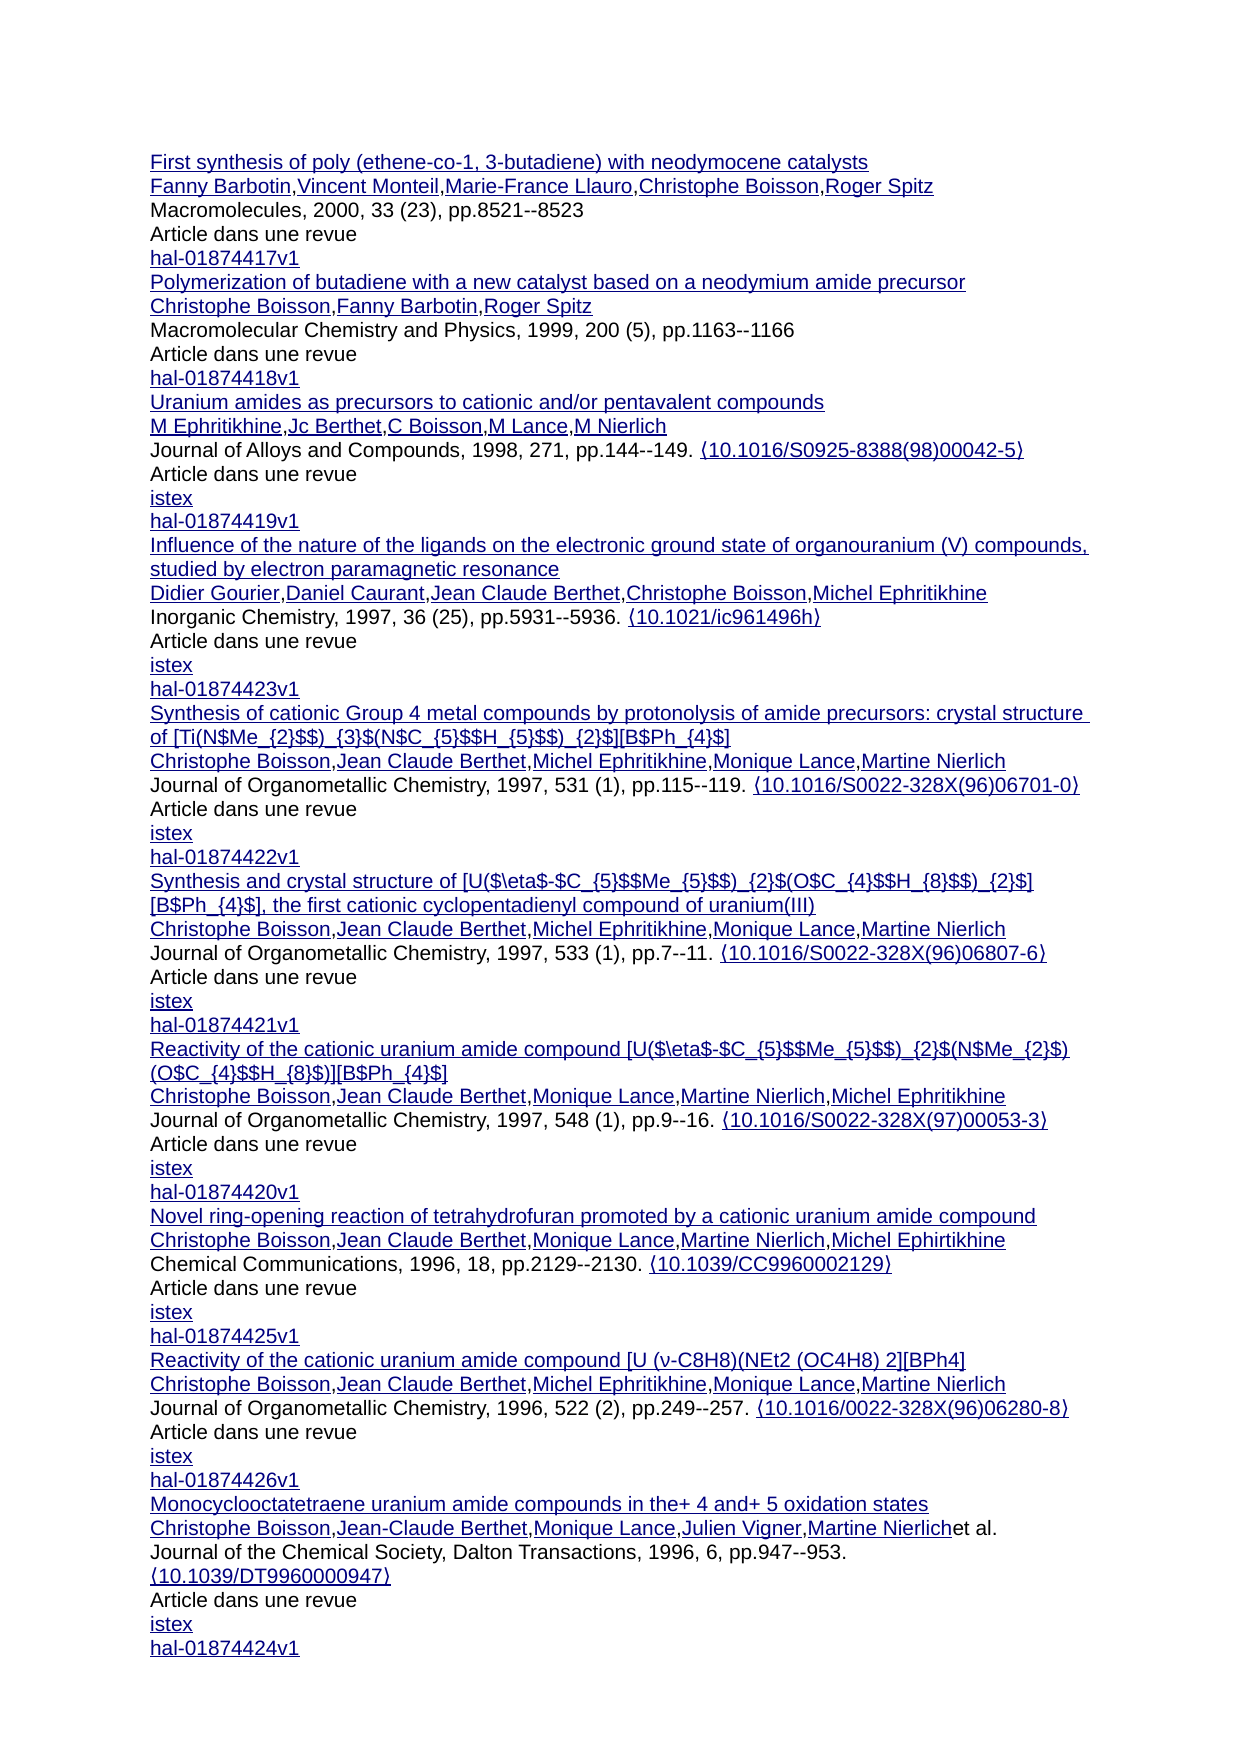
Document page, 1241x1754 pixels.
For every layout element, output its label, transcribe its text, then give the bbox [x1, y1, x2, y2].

table_cell Polymerization of butadiene with a new catalyst based on a neodymium amide precursor Christophe Boisson,Fanny Barbotin,Roger Spitz Macromolecular Chemistry and Physics, 1999, 200 (5), pp.1163--1166 Article dans une revue hal-01874418v1 [150, 270, 1090, 389]
table_cell Novel ring-opening reaction of tetrahydrofuran promoted by a cationic uranium amide compound Christophe Boisson,Jean Claude Berthet,Monique Lance,Martine Nierlich,Michel Ephirtikhine Chemical Communications, 1996, 18, pp.2129--2130. ⟨10.1039/CC9960002129⟩ Article dans une revue istex hal-01874425v1 [150, 1204, 1090, 1348]
table_cell of [Ti(N$Me_{2}$$)_{3}$(N$C_{5}$$H_{5}$$)_{2}$][B$Ph_{4}$] Christophe Boisson,Jean Claude Berthet,Michel Ephritikhine,Monique Lance,Martine Nierlich Journal of Organometallic Chemistry, 1997, 531 (1), pp.115--119. ⟨10.1016/S0022-328X(96)06701-0⟩ Article dans une revue istex hal-01874422v1 [150, 723, 1090, 869]
table_cell Influence of the nature of the ligands on the electronic ground state of organouranium (V) compounds, studied by electron paramagnetic resonance Didier Gourier,Daniel Caurant,Jean Claude Berthet,Christophe Boisson,Michel Ephritikhine Inorganic Chemistry, 1997, 36 (25), pp.5931--5936. ⟨10.1021/ic961496h⟩ Article dans une revue istex hal-01874423v1 [150, 533, 1090, 701]
table_cell Reactivity of the cationic uranium amide compound [U (ν-C8H8)(NEt2 (OC4H8) 2][BPh4] Christophe Boisson,Jean Claude Berthet,Michel Ephritikhine,Monique Lance,Martine Nierlich Journal of Organometallic Chemistry, 1996, 522 (2), pp.249--257. ⟨10.1016/0022-328X(96)06280-8⟩ Article dans une revue istex hal-01874426v1 [150, 1348, 1090, 1492]
table_cell Uranium amides as precursors to cationic and/or pentavalent compounds M Ephritikhine,Jc Berthet,C Boisson,M Lance,M Nierlich Journal of Alloys and Compounds, 1998, 271, pp.144--149. ⟨10.1016/S0925-8388(98)00042-5⟩ Article dans une revue istex hal-01874419v1 [150, 390, 1090, 533]
table_cell Monocyclooctatetraene uranium amide compounds in the+ 4 and+ 5 oxidation states Christophe Boisson,Jean-Claude Berthet,Monique Lance,Julien Vigner,Martine Nierlichet al. Journal of the Chemical Society, Dalton Transactions, 1996, 6, pp.947--953. ⟨10.1039/DT9960000947⟩ Article dans une revue istex hal-01874424v1 [150, 1492, 1090, 1659]
table_cell Reactivity of the cationic uranium amide compound [U($\eta$-$C_{5}$$Me_{5}$$)_{2}$(N$Me_{2}$)(O$C_{4}$$H_{8}$)][B$Ph_{4}$] Christophe Boisson,Jean Claude Berthet,Monique Lance,Martine Nierlich,Michel Ephritikhine Journal of Organometallic Chemistry, 1997, 548 (1), pp.9--16. ⟨10.1016/S0022-328X(97)00053-3⟩ Article dans une revue istex hal-01874420v1 [150, 1036, 1090, 1204]
table_cell First synthesis of poly (ethene-co-1, 3-butadiene) with neodymocene catalysts Fanny Barbotin,Vincent Monteil,Marie-France Llauro,Christophe Boisson,Roger Spitz Macromolecules, 2000, 33 (23), pp.8521--8523 Article dans une revue hal-01874417v1 [150, 150, 1090, 270]
table_cell Synthesis of cationic Group 4 metal compounds by protonolysis of amide precursors: crystal structure [150, 701, 1090, 722]
table_cell Synthesis and crystal structure of [U($\eta$-$C_{5}$$Me_{5}$$)_{2}$(O$C_{4}$$H_{8}$$)_{2}$][B$Ph_{4}$], the first cationic cyclopentadienyl compound of uranium(III) Christophe Boisson,Jean Claude Berthet,Michel Ephritikhine,Monique Lance,Martine Nierlich Journal of Organometallic Chemistry, 1997, 533 (1), pp.7--11. ⟨10.1016/S0022-328X(96)06807-6⟩ Article dans une revue istex hal-01874421v1 [150, 869, 1090, 1036]
